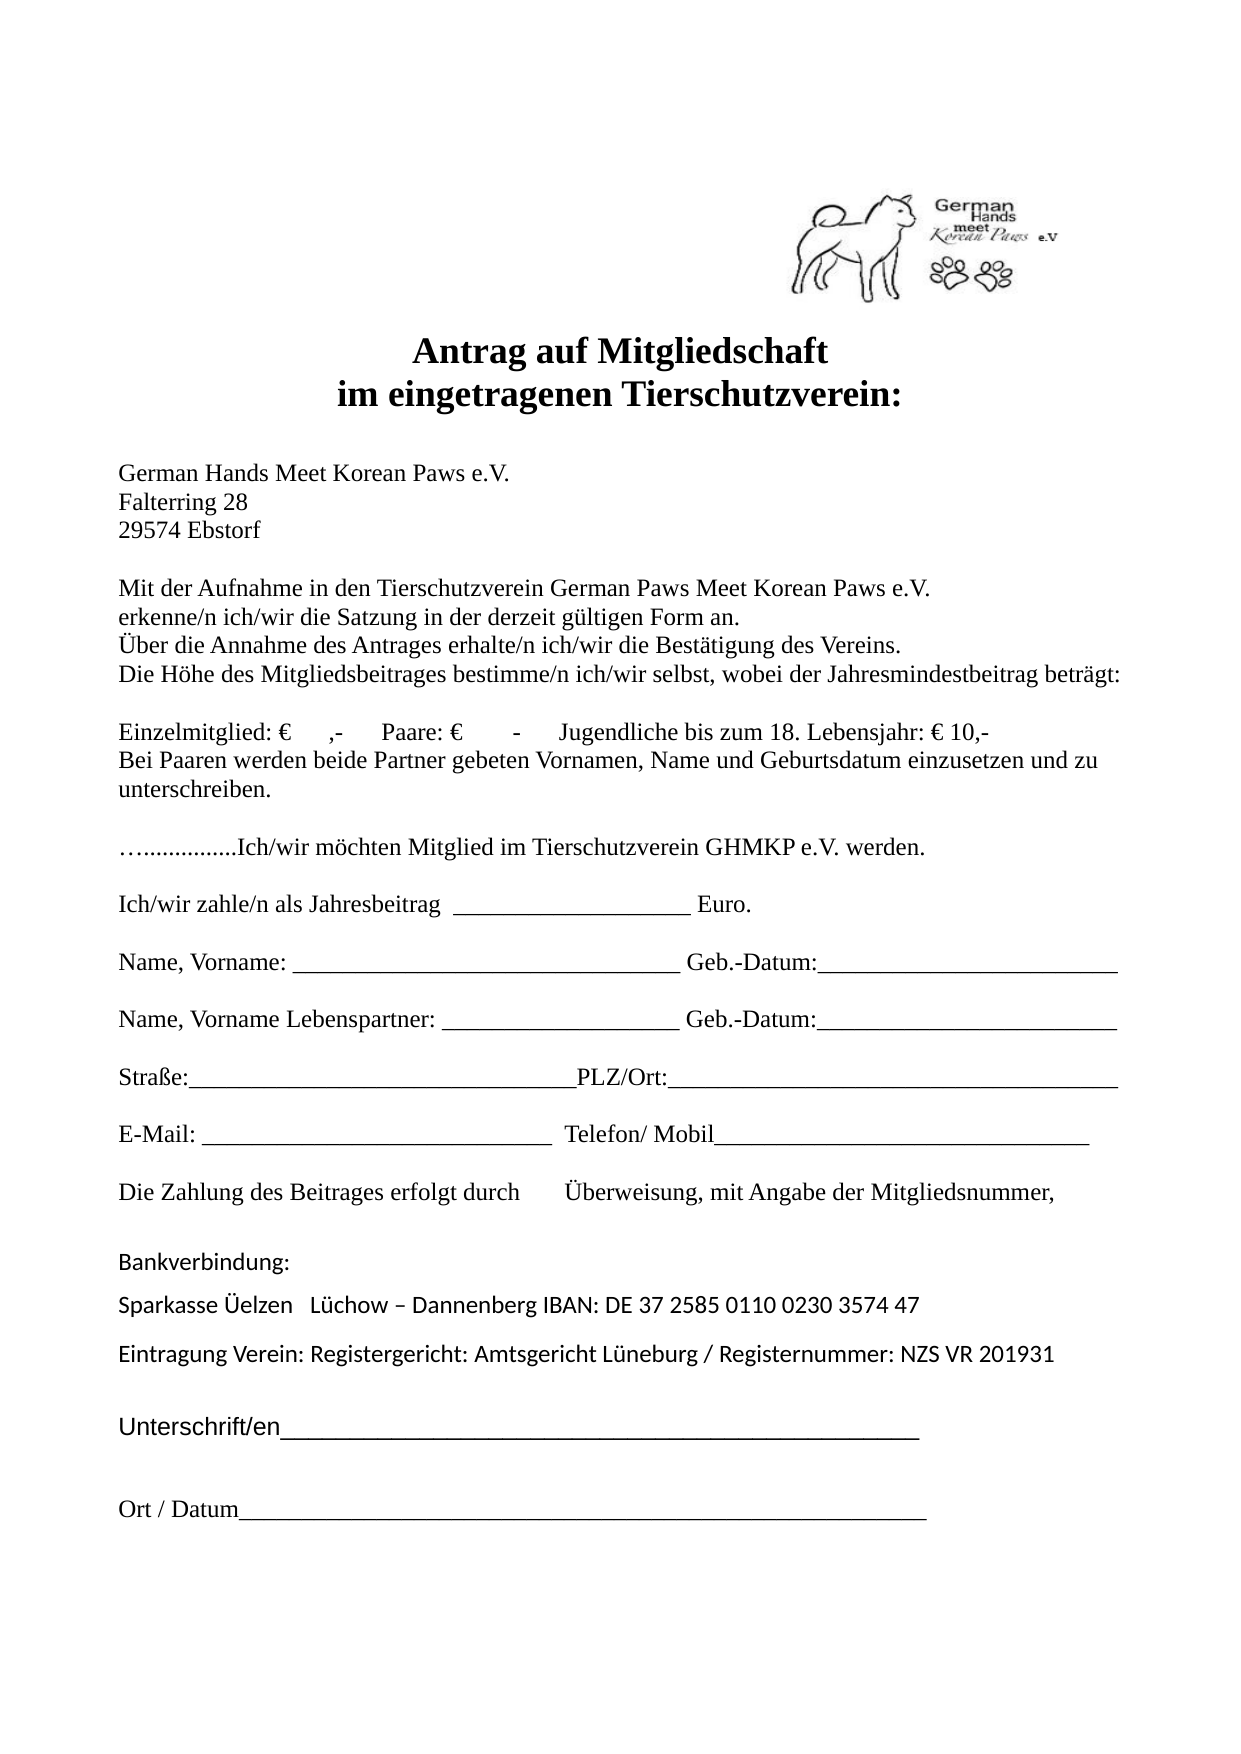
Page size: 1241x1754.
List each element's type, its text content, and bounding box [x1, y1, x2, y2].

text 29574 Ebstorf [118, 515, 1122, 544]
text E-Mail: ____________________________ Telefon/ Mobil______________________________ [118, 1119, 1122, 1148]
text German Hands Meet Korean Paws e.V. [118, 458, 1122, 487]
text Straße:_______________________________PLZ/Ort:____________________________________ [118, 1062, 1122, 1090]
text im eingetragenen Tierschutzverein: [118, 372, 1122, 415]
text Falterring 28 [118, 487, 1122, 515]
text Einzelmitglied: € ,-  Paare: € -  Jugendliche bis zum 18. Lebensjahr: € 10,- [118, 717, 1122, 745]
text Bei Paaren werden beide Partner gebeten Vornamen, Name und Geburtsdatum einzusetzen und zu unterschreiben. [118, 745, 1122, 803]
text Bankverbindung: [118, 1247, 1122, 1277]
text …...............Ich/wir möchten Mitglied im Tierschutzverein GHMKP e.V. werden. [118, 832, 1122, 860]
text Ort / Datum_______________________________________________________ [118, 1494, 1122, 1523]
text Die Höhe des Mitgliedsbeitrages bestimme/n ich/wir selbst, wobei der Jahresmindestbeitrag beträgt: [118, 659, 1122, 688]
picture [734, 118, 1115, 329]
text Name, Vorname Lebenspartner: ___________________ Geb.-Datum:________________________ [118, 1004, 1122, 1033]
text Sparkasse Üelzen Lüchow – Dannenberg IBAN: DE 37 2585 0110 0230 3574 47 [118, 1289, 1122, 1320]
text Antrag auf Mitgliedschaft [118, 118, 1122, 372]
text erkenne/n ich/wir die Satzung in der derzeit gültigen Form an. [118, 602, 1122, 630]
text Ich/wir zahle/n als Jahresbeitrag ___________________ Euro. [118, 889, 1122, 918]
text Über die Annahme des Antrages erhalte/n ich/wir die Bestätigung des Vereins. [118, 630, 1122, 659]
text Name, Vorname: _______________________________ Geb.-Datum:________________________ [118, 947, 1122, 975]
text Die Zahlung des Beitrages erfolgt durch  Überweisung, mit Angabe der Mitgliedsnummer, [118, 1177, 1122, 1205]
text Mit der Aufnahme in den Tierschutzverein German Paws Meet Korean Paws e.V. [118, 573, 1122, 602]
text Eintragung Verein: Registergericht: Amtsgericht Lüneburg / Registernummer: NZS VR 201931 [118, 1338, 1122, 1369]
subtitle Unterschrift/en______________________________________________ [118, 1412, 1122, 1441]
